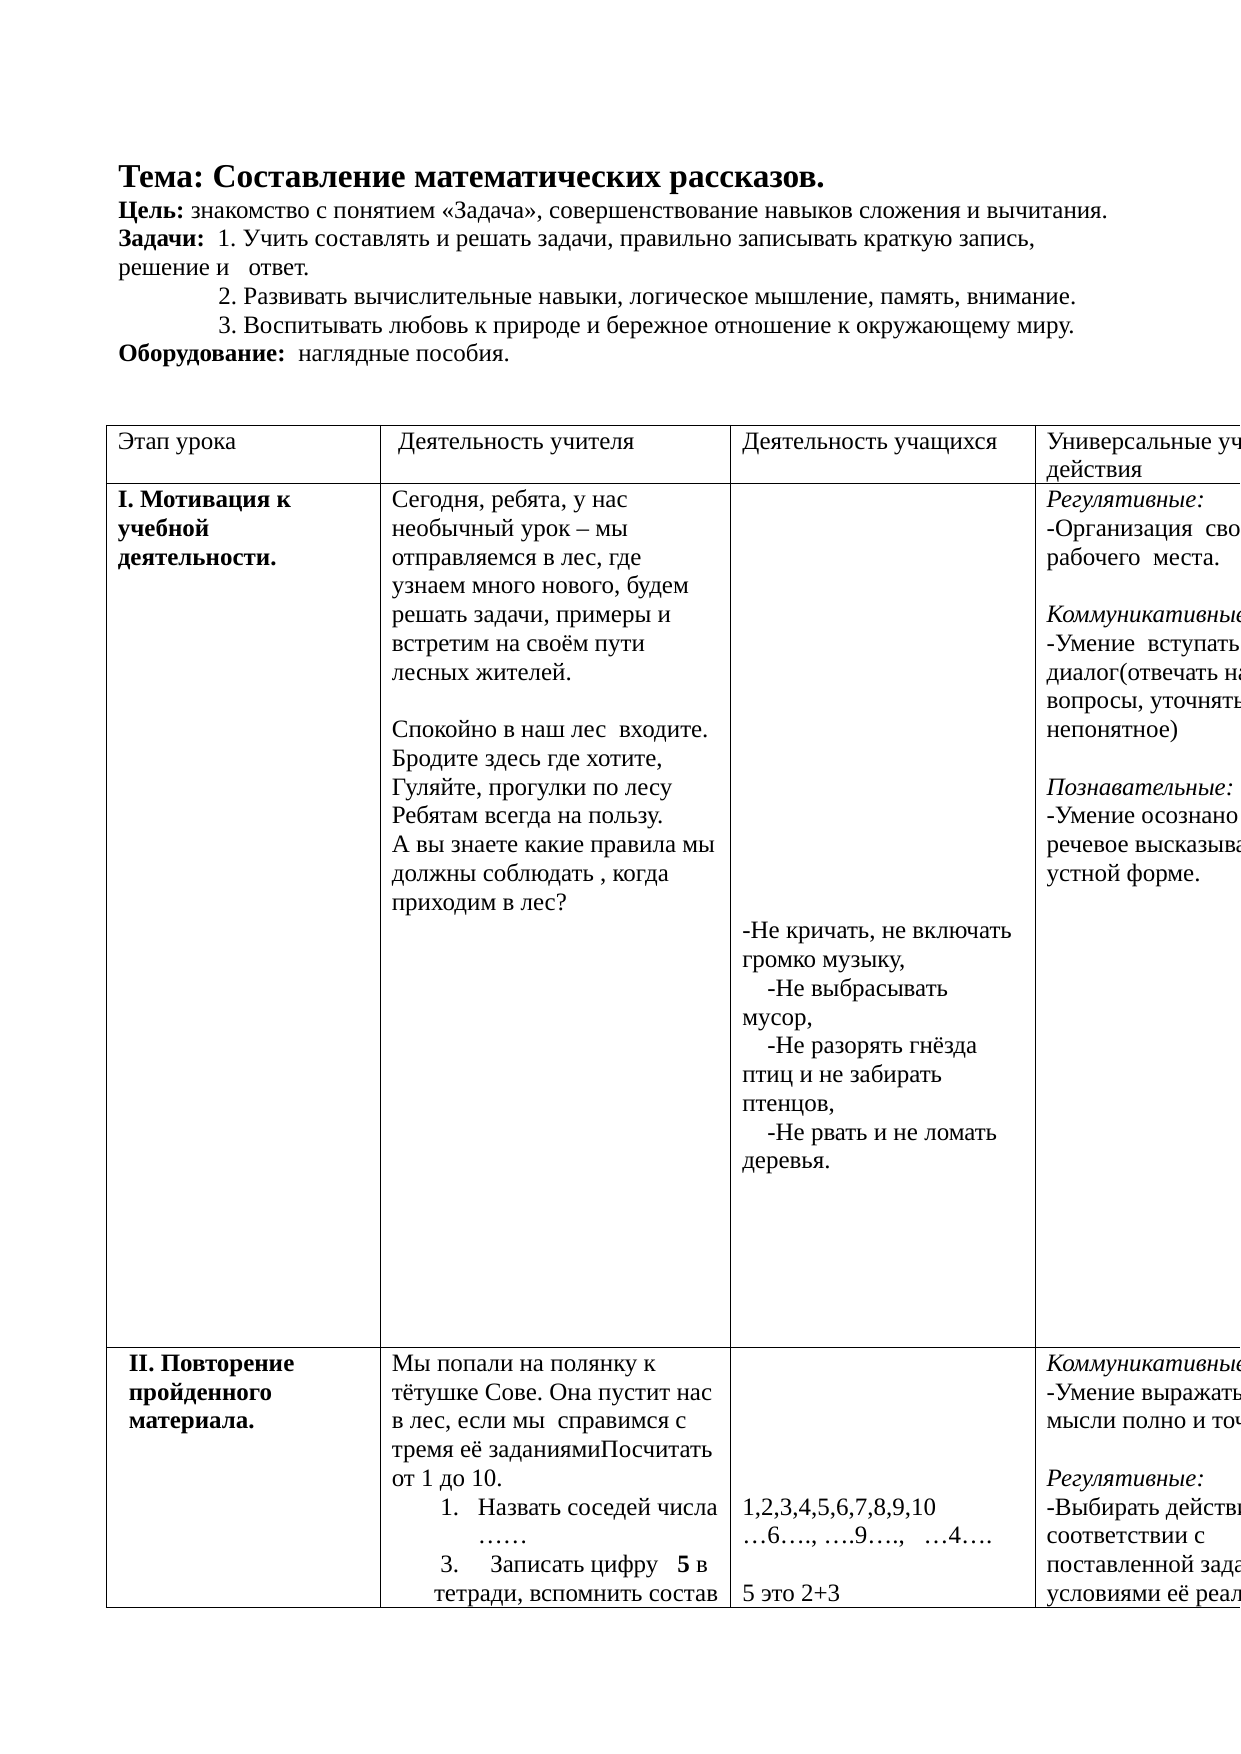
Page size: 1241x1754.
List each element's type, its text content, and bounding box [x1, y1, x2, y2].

table_header Универсальные учебные действия [1036, 426, 1240, 483]
text Задачи: 1. Учить составлять и решать задачи, правильно записывать краткую запись, решение и ответ. [118, 223, 1122, 281]
table_cell Коммуникативные: -Умение выражать свои мысли полно и точно. Регулятивные: -Выбирать действия в соответствии с поставленной задачей и условиями её реализации. Познавательные: -понимать заданный вопрос, в соответствии с ним строить ответ в устной форме. [1036, 1348, 1240, 1607]
text Цель: знакомство с понятием «Задача», совершенствование навыков сложения и вычитания. [118, 195, 1122, 223]
table_cell I. Мотивация к учебной деятельности. [107, 484, 380, 1347]
table_cell -Не кричать, не включать громко музыку, -Не выбрасывать мусор, -Не разорять гнёзда птиц и не забирать птенцов, -Не рвать и не ломать деревья. [731, 484, 1035, 1347]
table_cell Регулятивные: -Организация своего рабочего места. Коммуникативные: -Умение вступать в диалог(отвечать на вопросы, уточнять непонятное) Познавательные: -Умение осознано строить речевое высказывание в устной форме. [1036, 484, 1240, 1347]
table_cell Сегодня, ребята, у нас необычный урок – мы отправляемся в лес, где узнаем много нового, будем решать задачи, примеры и встретим на своём пути лесных жителей. Спокойно в наш лес входите. Бродите здесь где хотите, Гуляйте, прогулки по лесу Ребятам всегда на пользу. А вы знаете какие правила мы должны соблюдать , когда приходим в лес? [381, 484, 730, 1347]
table_cell II. Повторение пройденного материала. [107, 1348, 380, 1607]
table_header Деятельность учителя [381, 426, 730, 483]
text Оборудование: наглядные пособия. [118, 338, 1122, 367]
table_header Этап урока [107, 426, 380, 483]
table_cell 1,2,3,4,5,6,7,8,9,10 …6…., ….9…., …4…. 5 это 2+3 [731, 1348, 1035, 1607]
text 2. Развивать вычислительные навыки, логическое мышление, память, внимание. [118, 281, 1122, 310]
text 3. Воспитывать любовь к природе и бережное отношение к окружающему миру. [118, 310, 1122, 338]
text Тема: Составление математических рассказов. [118, 156, 1122, 195]
table_header Деятельность учащихся [731, 426, 1035, 483]
table_cell Мы попали на полянку к тётушке Сове. Она пустит нас в лес, если мы справимся с тремя её заданиямиПосчитать от 1 до 10. Назвать соседей числа …… 3. Записать цифру 5 в тетради, вспомнить состав [381, 1348, 730, 1607]
